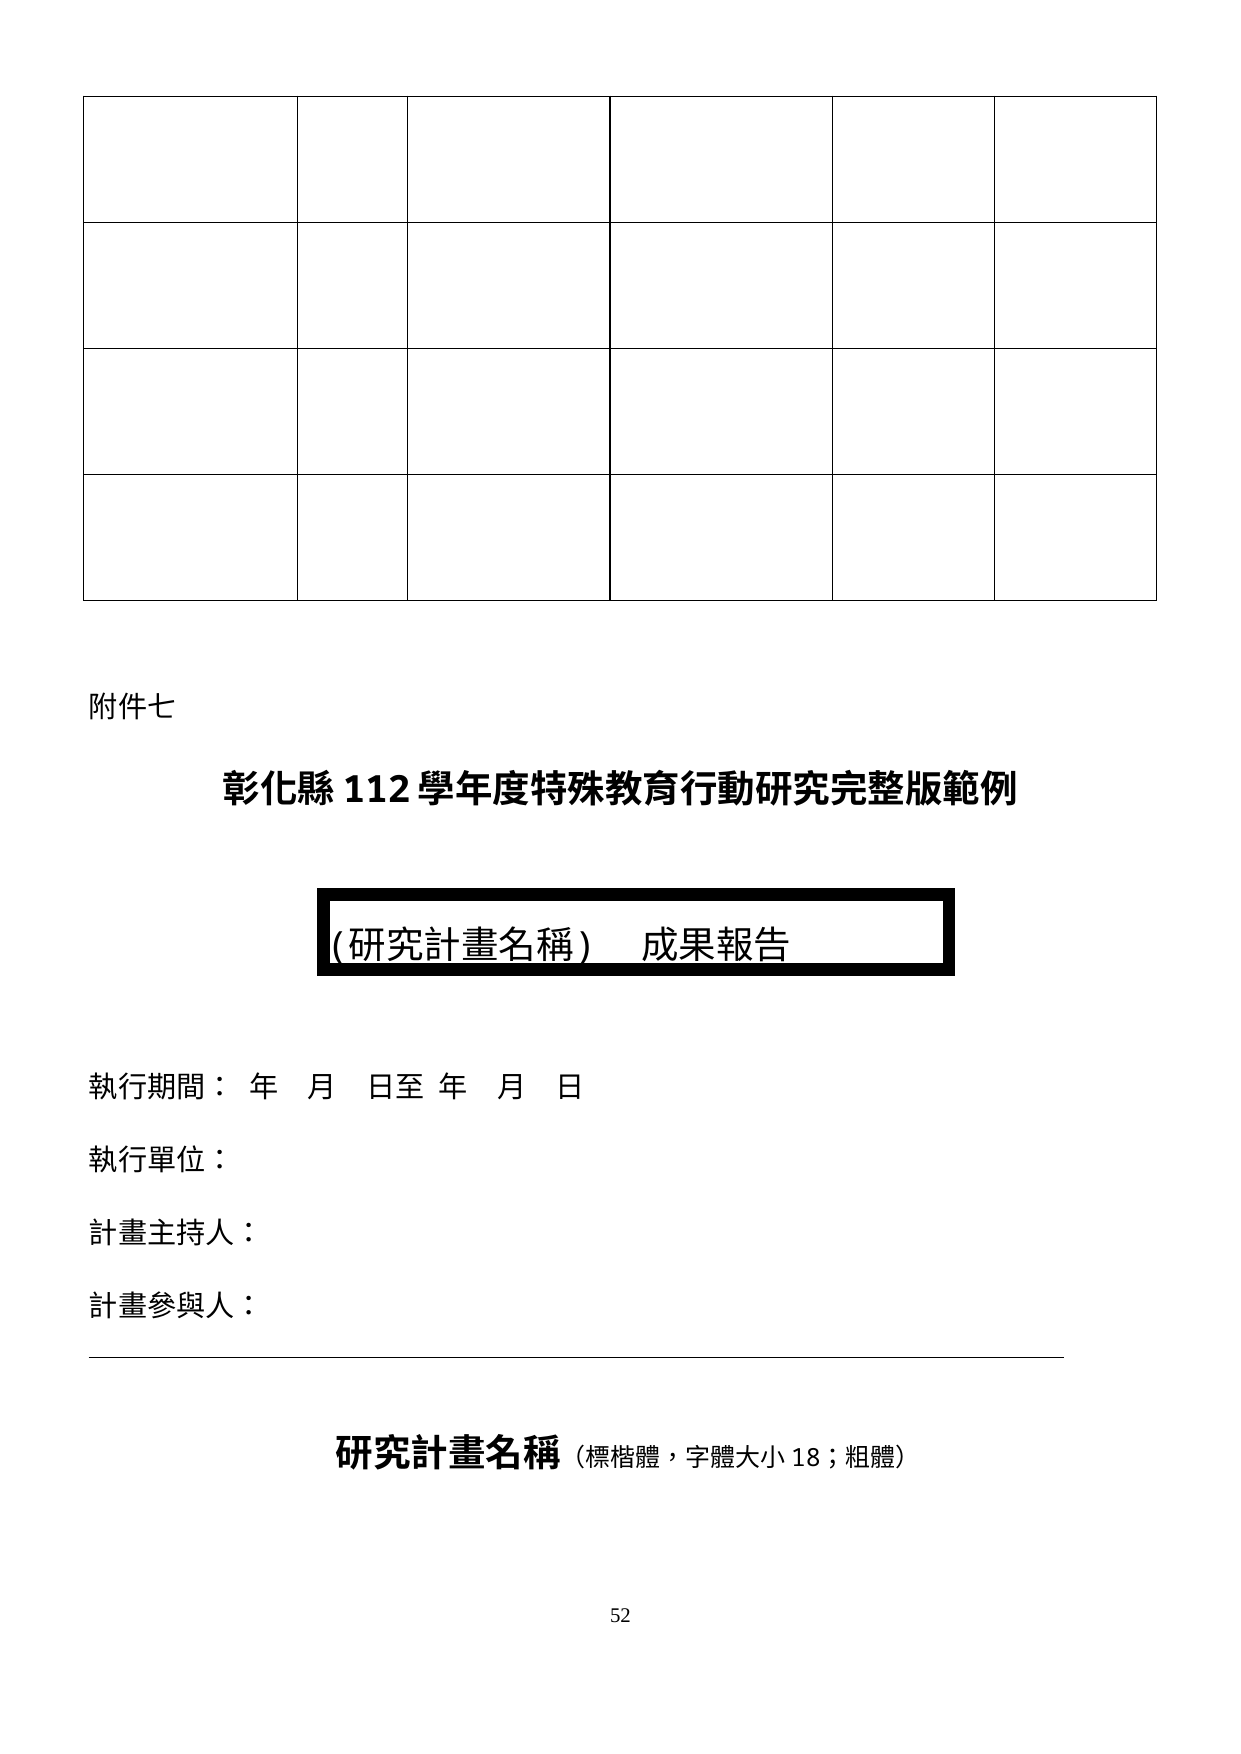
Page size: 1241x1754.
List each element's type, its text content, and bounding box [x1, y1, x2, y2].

table_cell [611, 97, 832, 222]
text 附件七 [89, 663, 1152, 726]
table_cell [611, 475, 832, 600]
table_cell [833, 349, 994, 474]
text 執行期間： 年 月 日至 年 月 日 [89, 1043, 1205, 1106]
table_cell [833, 475, 994, 600]
text 研究計畫名稱（標楷體，字體大小18；粗體） [89, 1408, 1168, 1471]
table_cell [84, 349, 297, 474]
table_cell [84, 475, 297, 600]
table_cell [995, 475, 1156, 600]
table_cell [833, 223, 994, 348]
text 計畫主持人： [89, 1189, 1205, 1252]
text 彰化縣112學年度特殊教育行動研究完整版範例 [89, 744, 1152, 807]
table_cell [84, 97, 297, 222]
table_cell [408, 349, 609, 474]
table_header (研究計畫名稱) 成果報告 [330, 901, 943, 963]
table_cell [995, 223, 1156, 348]
table_cell [995, 349, 1156, 474]
text 執行單位： [89, 1116, 1205, 1179]
table_cell [611, 223, 832, 348]
table_cell [833, 97, 994, 222]
table_cell [298, 475, 407, 600]
table_cell [298, 223, 407, 348]
table_cell [408, 223, 609, 348]
table_cell [995, 97, 1156, 222]
table_cell [408, 475, 609, 600]
table_cell [298, 97, 407, 222]
table_cell [84, 223, 297, 348]
table_cell [408, 97, 609, 222]
text 計畫參與人： [89, 1262, 1205, 1325]
table_cell [298, 349, 407, 474]
table_cell [611, 349, 832, 474]
